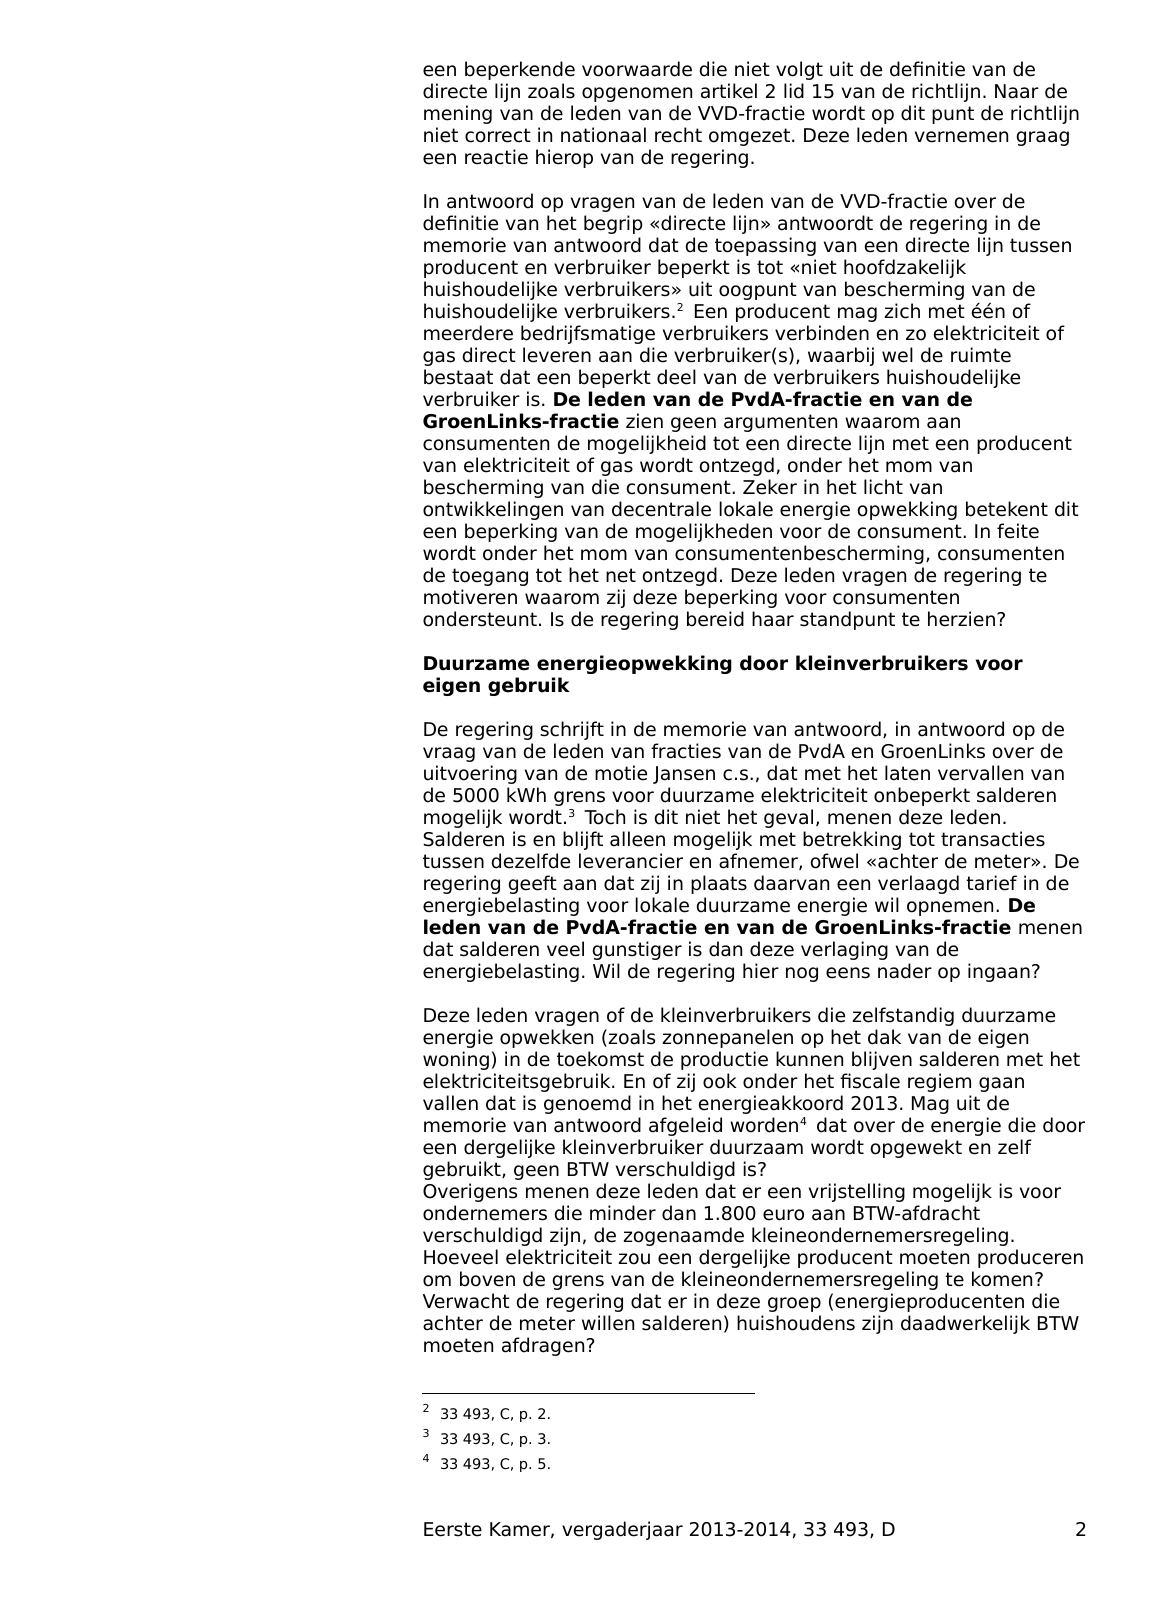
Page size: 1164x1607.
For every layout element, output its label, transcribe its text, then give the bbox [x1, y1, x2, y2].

text 33 493, C, p. 3. [422, 1427, 1087, 1449]
text 33 493, C, p. 5. [422, 1452, 1087, 1474]
subtitle Duurzame energieopwekking door kleinverbruikers voor eigen gebruik [422, 653, 1087, 697]
text Deze leden vragen of de kleinverbruikers die zelfstandig duurzame energie opwekken (zoals zonnepanelen op het dak van de eigen woning) in de toekomst de productie kunnen blijven salderen met het elektriciteitsgebruik. En of zij ook onder het fiscale regiem gaan vallen dat is genoemd in het energieakkoord 2013. Mag uit de memorie van antwoord afgeleid worden dat over de energie die door een dergelijke kleinverbruiker duurzaam wordt opgewekt en zelf gebruikt, geen BTW verschuldigd is? [422, 1005, 1087, 1181]
text 33 493, C, p. 2. [422, 1402, 1087, 1424]
text In antwoord op vragen van de leden van de VVD-fractie over de definitie van het begrip «directe lijn» antwoordt de regering in de memorie van antwoord dat de toepassing van een directe lijn tussen producent en verbruiker beperkt is tot «niet hoofdzakelijk huishoudelijke verbruikers» uit oogpunt van bescherming van de huishoudelijke verbruikers. Een producent mag zich met één of meerdere bedrijfsmatige verbruikers verbinden en zo elektriciteit of gas direct leveren aan die verbruiker(s), waarbij wel de ruimte bestaat dat een beperkt deel van de verbruikers huishoudelijke verbruiker is. De leden van de PvdA-fractie en van de GroenLinks-fractie zien geen argumenten waarom aan consumenten de mogelijkheid tot een directe lijn met een producent van elektriciteit of gas wordt ontzegd, onder het mom van bescherming van die consument. Zeker in het licht van ontwikkelingen van decentrale lokale energie opwekking betekent dit een beperking van de mogelijkheden voor de consument. In feite wordt onder het mom van consumentenbescherming, consumenten de toegang tot het net ontzegd. Deze leden vragen de regering te motiveren waarom zij deze beperking voor consumenten ondersteunt. Is de regering bereid haar standpunt te herzien? [422, 191, 1087, 631]
text een beperkende voorwaarde die niet volgt uit de definitie van de directe lijn zoals opgenomen artikel 2 lid 15 van de richtlijn. Naar de mening van de leden van de VVD-fractie wordt op dit punt de richtlijn niet correct in nationaal recht omgezet. Deze leden vernemen graag een reactie hierop van de regering. [422, 59, 1087, 169]
text Overigens menen deze leden dat er een vrijstelling mogelijk is voor ondernemers die minder dan 1.800 euro aan BTW-afdracht verschuldigd zijn, de zogenaamde kleineondernemersregeling. Hoeveel elektriciteit zou een dergelijke producent moeten produceren om boven de grens van de kleineondernemersregeling te komen? Verwacht de regering dat er in deze groep (energieproducenten die achter de meter willen salderen) huishoudens zijn daadwerkelijk BTW moeten afdragen? [422, 1181, 1087, 1357]
text De regering schrijft in de memorie van antwoord, in antwoord op de vraag van de leden van fracties van de PvdA en GroenLinks over de uitvoering van de motie Jansen c.s., dat met het laten vervallen van de 5000 kWh grens voor duurzame elektriciteit onbeperkt salderen mogelijk wordt. Toch is dit niet het geval, menen deze leden. Salderen is en blijft alleen mogelijk met betrekking tot transacties tussen dezelfde leverancier en afnemer, ofwel «achter de meter». De regering geeft aan dat zij in plaats daarvan een verlaagd tarief in de energiebelasting voor lokale duurzame energie wil opnemen. De leden van de PvdA-fractie en van de GroenLinks-fractie menen dat salderen veel gunstiger is dan deze verlaging van de energiebelasting. Wil de regering hier nog eens nader op ingaan? [422, 719, 1087, 983]
